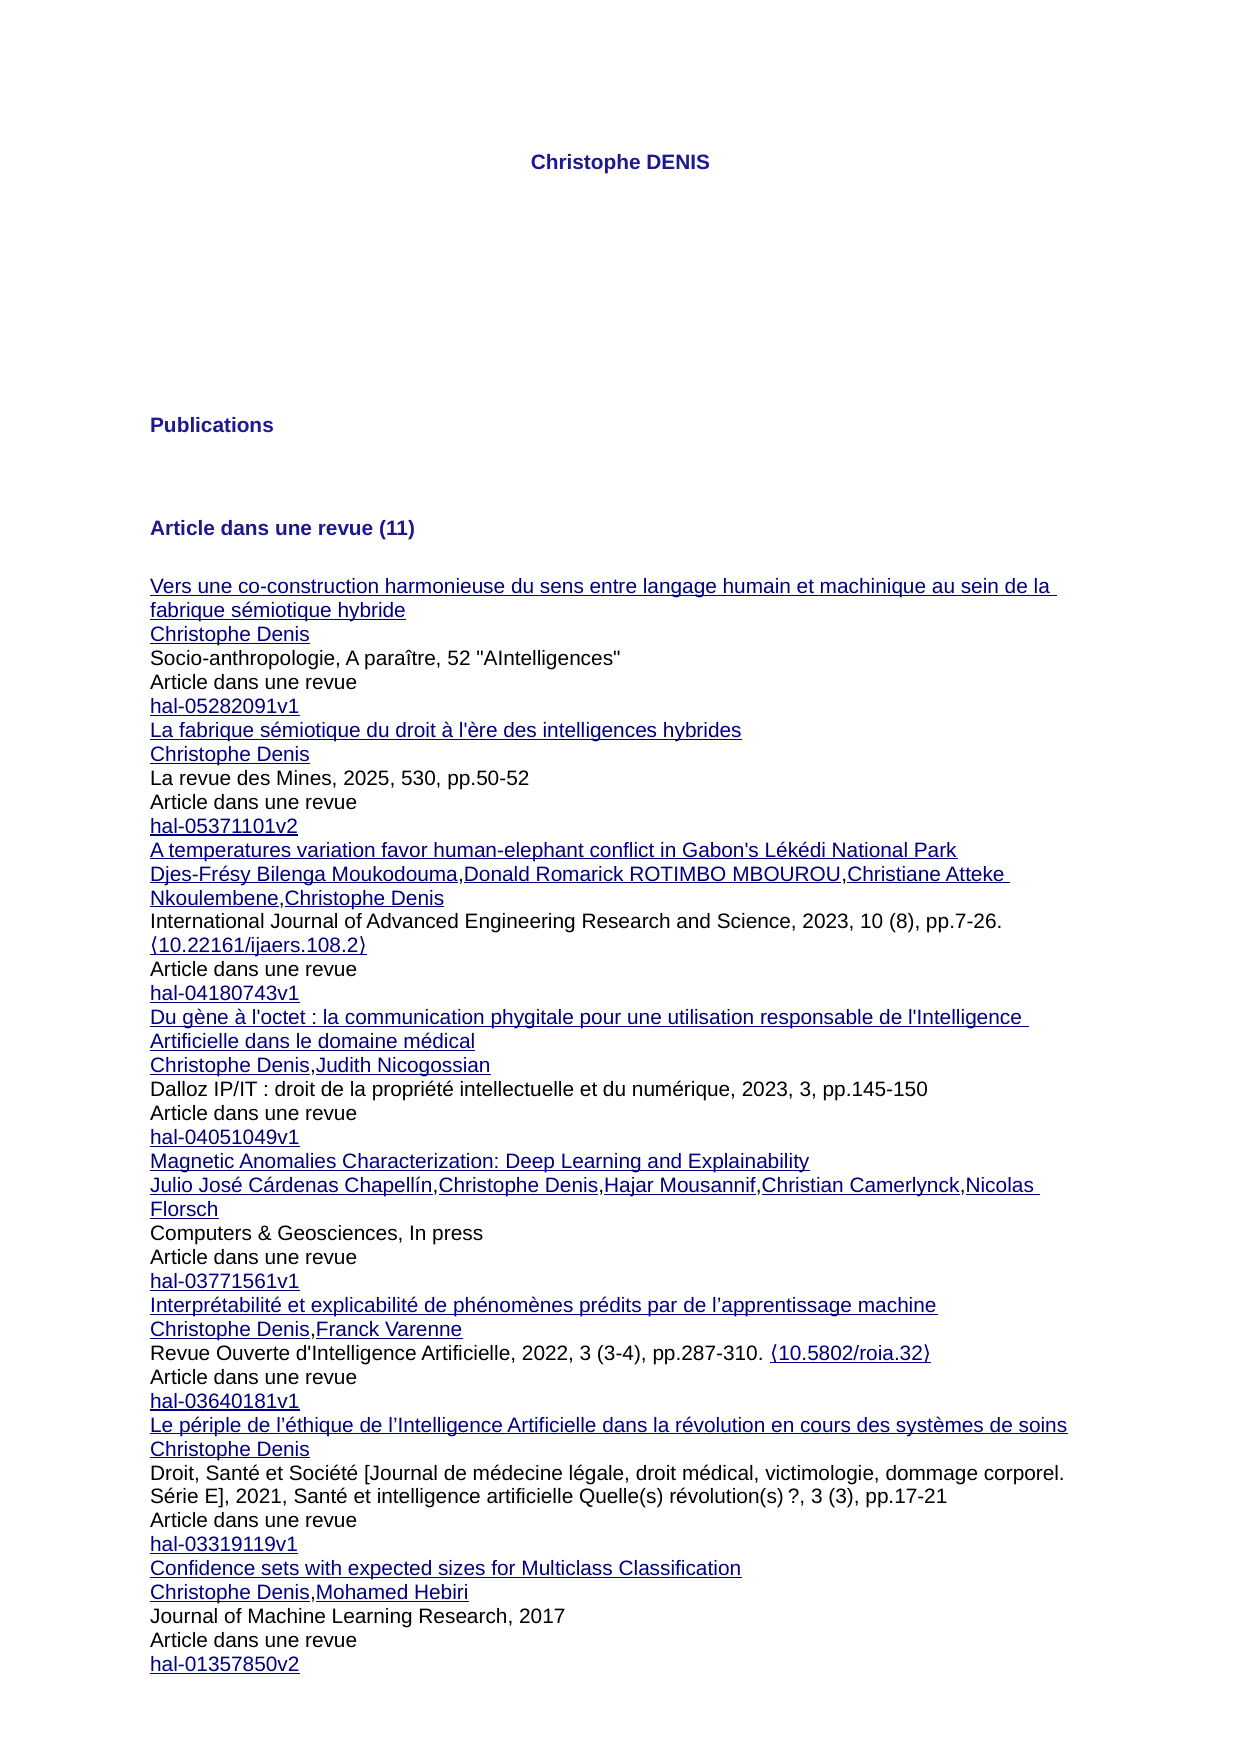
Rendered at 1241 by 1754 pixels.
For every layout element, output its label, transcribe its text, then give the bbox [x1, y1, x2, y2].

table_cell Confidence sets with expected sizes for Multiclass Classification Christophe Denis,Mohamed Hebiri Journal of Machine Learning Research, 2017 Article dans une revue hal-01357850v2 [150, 1556, 1090, 1676]
table_cell Du gène à l'octet : la communication phygitale pour une utilisation responsable de l'Intelligence Artificielle dans le domaine médical Christophe Denis,Judith Nicogossian Dalloz IP/IT : droit de la propriété intellectuelle et du numérique, 2023, 3, pp.145-150 Article dans une revue hal-04051049v1 [150, 1005, 1090, 1149]
table_cell Magnetic Anomalies Characterization: Deep Learning and Explainability Julio José Cárdenas Chapellín,Christophe Denis,Hajar Mousannif,Christian Camerlynck,Nicolas Florsch Computers & Geosciences, In press Article dans une revue hal-03771561v1 [150, 1149, 1090, 1293]
subtitle Christophe DENIS [150, 150, 1090, 174]
subtitle Publications [150, 412, 1090, 436]
table_cell Interprétabilité et explicabilité de phénomènes prédits par de l’apprentissage machine Christophe Denis,Franck Varenne Revue Ouverte d'Intelligence Artificielle, 2022, 3 (3-4), pp.287-310. ⟨10.5802/roia.32⟩ Article dans une revue hal-03640181v1 [150, 1293, 1090, 1412]
table_cell A temperatures variation favor human-elephant conflict in Gabon's Lékédi National Park Djes-Frésy Bilenga Moukodouma,Donald Romarick ROTIMBO MBOUROU,Christiane Atteke Nkoulembene,Christophe Denis International Journal of Advanced Engineering Research and Science, 2023, 10 (8), pp.7-26. ⟨10.22161/ijaers.108.2⟩ Article dans une revue hal-04180743v1 [150, 838, 1090, 1005]
table_cell Le périple de l’éthique de l’Intelligence Artificielle dans la révolution en cours des systèmes de soins Christophe Denis Droit, Santé et Société [Journal de médecine légale, droit médical, victimologie, dommage corporel. Série E], 2021, Santé et intelligence artificielle Quelle(s) révolution(s) ?, 3 (3), pp.17-21 Article dans une revue hal-03319119v1 [150, 1413, 1090, 1556]
subtitle Article dans une revue (11) [150, 516, 1090, 539]
table_cell La fabrique sémiotique du droit à l'ère des intelligences hybrides Christophe Denis La revue des Mines, 2025, 530, pp.50-52 Article dans une revue hal-05371101v2 [150, 718, 1090, 837]
table_header Vers une co-construction harmonieuse du sens entre langage humain et machinique au sein de la fabrique sémiotique hybride Christophe Denis Socio-anthropologie, A paraître, 52 "AIntelligences" Article dans une revue hal-05282091v1 [150, 574, 1090, 718]
